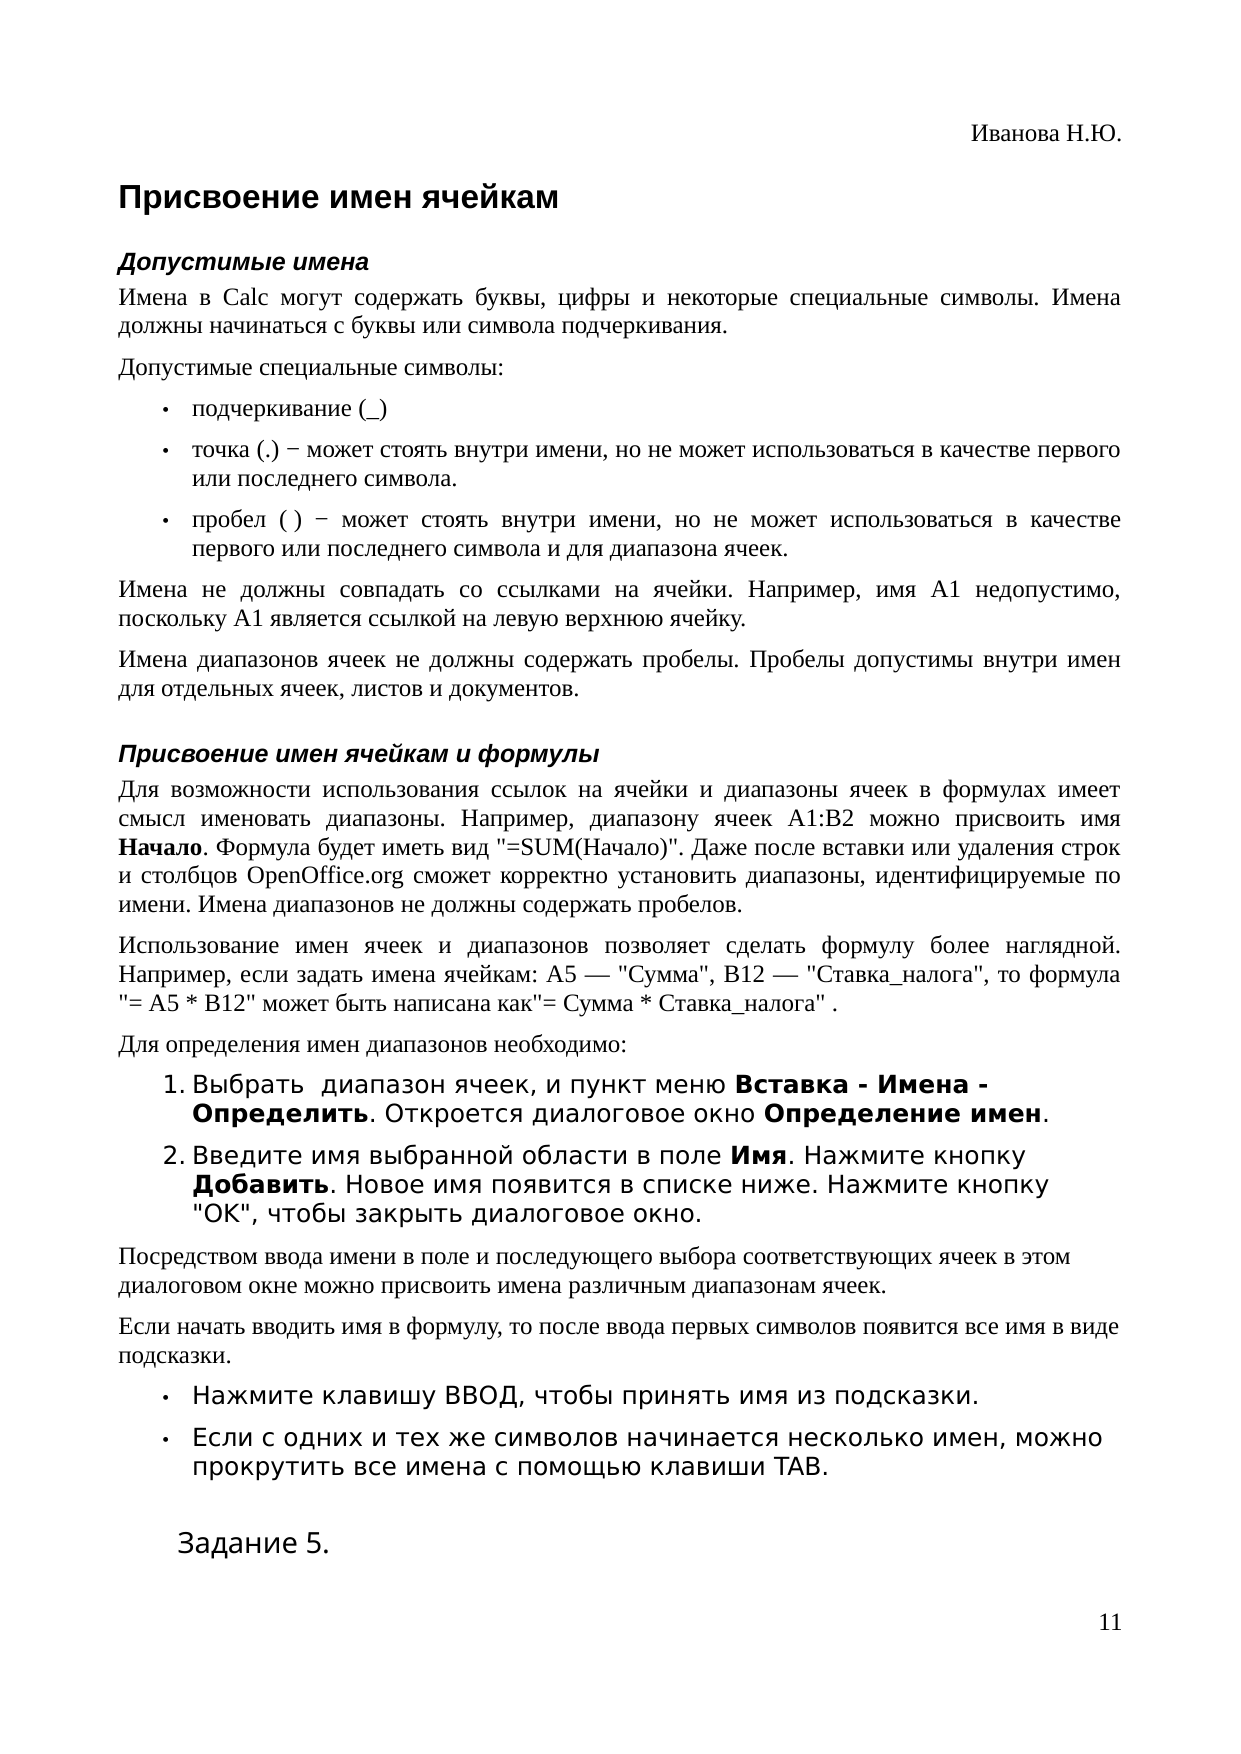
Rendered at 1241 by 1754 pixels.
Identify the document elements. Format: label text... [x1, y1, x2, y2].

list Введите имя выбранной области в поле Имя. Нажмите кнопку Добавить. Новое имя появится в списке ниже. Нажмите кнопку "OK", чтобы закрыть диалоговое окно. [162, 1141, 1122, 1229]
text Имена в Calc могут содержать буквы, цифры и некоторые специальные символы. Имена должны начинаться с буквы или символа подчеркивания. [118, 282, 1122, 339]
list Нажмите клавишу ВВОД, чтобы принять имя из подсказки. [162, 1381, 1122, 1411]
text Если начать вводить имя в формулу, то после ввода первых символов появится все имя в виде подсказки. [118, 1311, 1122, 1369]
text Для возможности использования ссылок на ячейки и диапазоны ячеек в формулах имеет смысл именовать диапазоны. Например, диапазону ячеек A1:B2 можно присвоить имя Начало. Формула будет иметь вид "=SUM(Начало)". Даже после вставки или удаления строк и столбцов OpenOffice.org сможет корректно установить диапазоны, идентифицируемые по имени. Имена диапазонов не должны содержать пробелов. [118, 774, 1122, 918]
text Допустимые специальные символы: [118, 352, 1122, 381]
subtitle Присвоение имен ячейкам и формулы [118, 739, 1122, 768]
list точка (.) − может стоять внутри имени, но не может использоваться в качестве первого или последнего символа. [162, 434, 1122, 492]
list подчеркивание (_) [162, 393, 1122, 422]
subtitle Присвоение имен ячейкам [118, 177, 1122, 216]
text Для определения имен диапазонов необходимо: [118, 1029, 1122, 1058]
list Если с одних и тех же символов начинается несколько имен, можно прокрутить все имена с помощью клавиши TAB. [162, 1423, 1122, 1481]
subtitle Допустимые имена [118, 247, 1122, 276]
text Имена диапазонов ячеек не должны содержать пробелы. Пробелы допустимы внутри имен для отдельных ячеек, листов и документов. [118, 644, 1122, 702]
text Задание 5. [177, 1523, 1122, 1562]
list Выбрать диапазон ячеек, и пункт меню Вставка - Имена - Определить. Откроется диалоговое окно Определение имен. [162, 1071, 1122, 1129]
list пробел ( ) − может стоять внутри имени, но не может использоваться в качестве первого или последнего символа и для диапазона ячеек. [162, 504, 1122, 562]
text Посредством ввода имени в поле и последующего выбора соответствующих ячеек в этом диалоговом окне можно присвоить имена различным диапазонам ячеек. [118, 1241, 1122, 1299]
text Имена не должны совпадать со ссылками на ячейки. Например, имя A1 недопустимо, поскольку A1 является ссылкой на левую верхнюю ячейку. [118, 574, 1122, 632]
text Использование имен ячеек и диапазонов позволяет сделать формулу более наглядной. Например, если задать имена ячейкам: A5 — "Сумма", B12 — "Ставка_налога", то формула "= A5 * B12" может быть написана как"= Сумма * Ставка_налога" . [118, 931, 1122, 1017]
